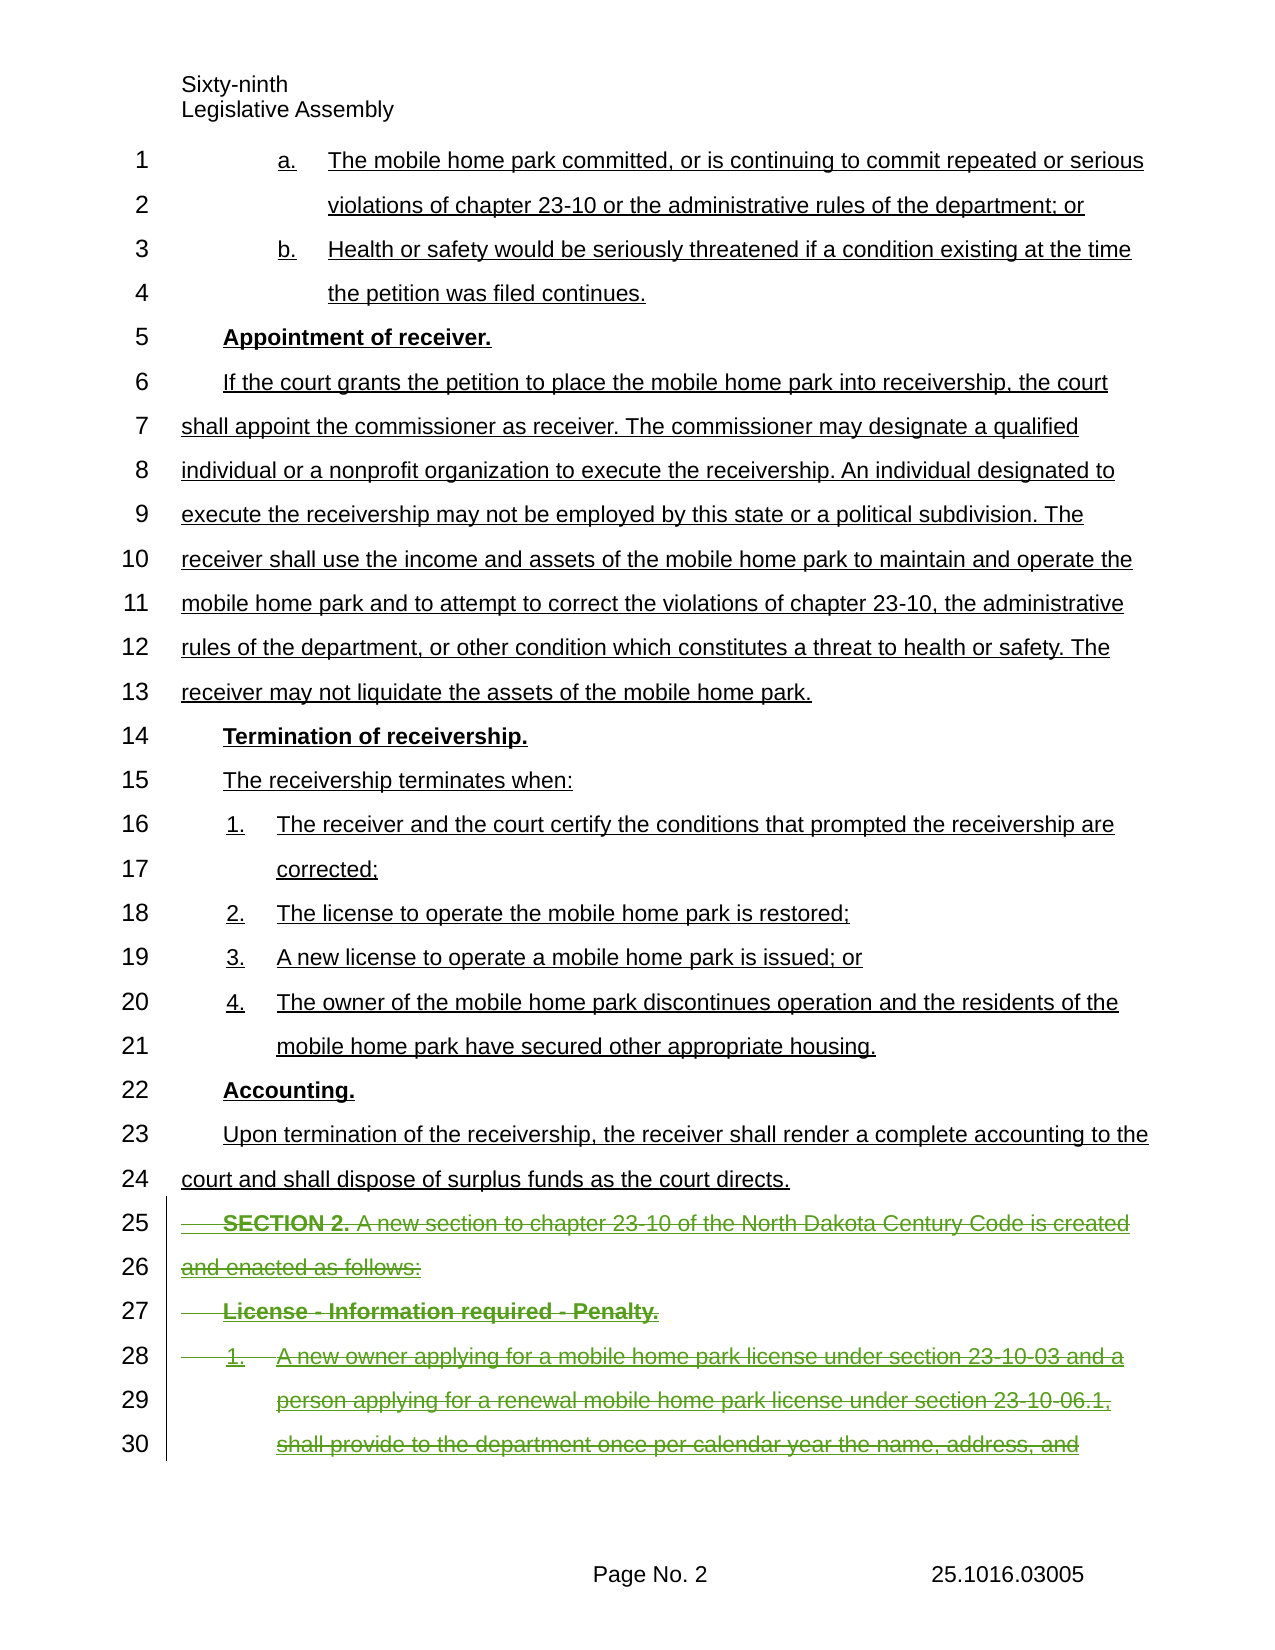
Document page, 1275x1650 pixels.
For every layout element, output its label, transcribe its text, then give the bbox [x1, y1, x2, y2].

subtitle Termination of receivership. [181, 709, 1154, 753]
text 2. The license to operate the mobile home park is restored; [181, 886, 1154, 930]
text a. The mobile home park committed, or is continuing to commit repeated or serious violations of chapter 23‑10 or the administrative rules of the department; or [181, 133, 1154, 222]
text 3. A new license to operate a mobile home park is issued; or [181, 930, 1154, 974]
text Upon termination of the receivership, the receiver shall render a complete accounting to the court and shall dispose of surplus funds as the court directs. [181, 1107, 1154, 1196]
text 4. The owner of the mobile home park discontinues operation and the residents of the mobile home park have secured other appropriate housing. [181, 974, 1154, 1063]
text The receivership terminates when: [181, 753, 1154, 797]
subtitle Accounting. [181, 1063, 1154, 1107]
text b. Health or safety would be seriously threatened if a condition existing at the time the petition was filed continues. [181, 222, 1154, 310]
text If the court grants the petition to place the mobile home park into receivership, the court shall appoint the commissioner as receiver. The commissioner may designate a qualified individual or a nonprofit organization to execute the receivership. An individual designated to execute the receivership may not be employed by this state or a political subdivision. The receiver shall use the income and assets of the mobile home park to maintain and operate the mobile home park and to attempt to correct the violations of chapter 23‑10, the administrative rules of the department, or other condition which constitutes a threat to health or safety. The receiver may not liquidate the assets of the mobile home park. [181, 355, 1154, 709]
text 1. The receiver and the court certify the conditions that prompted the receivership are corrected; [181, 797, 1154, 886]
subtitle Appointment of receiver. [181, 310, 1154, 355]
